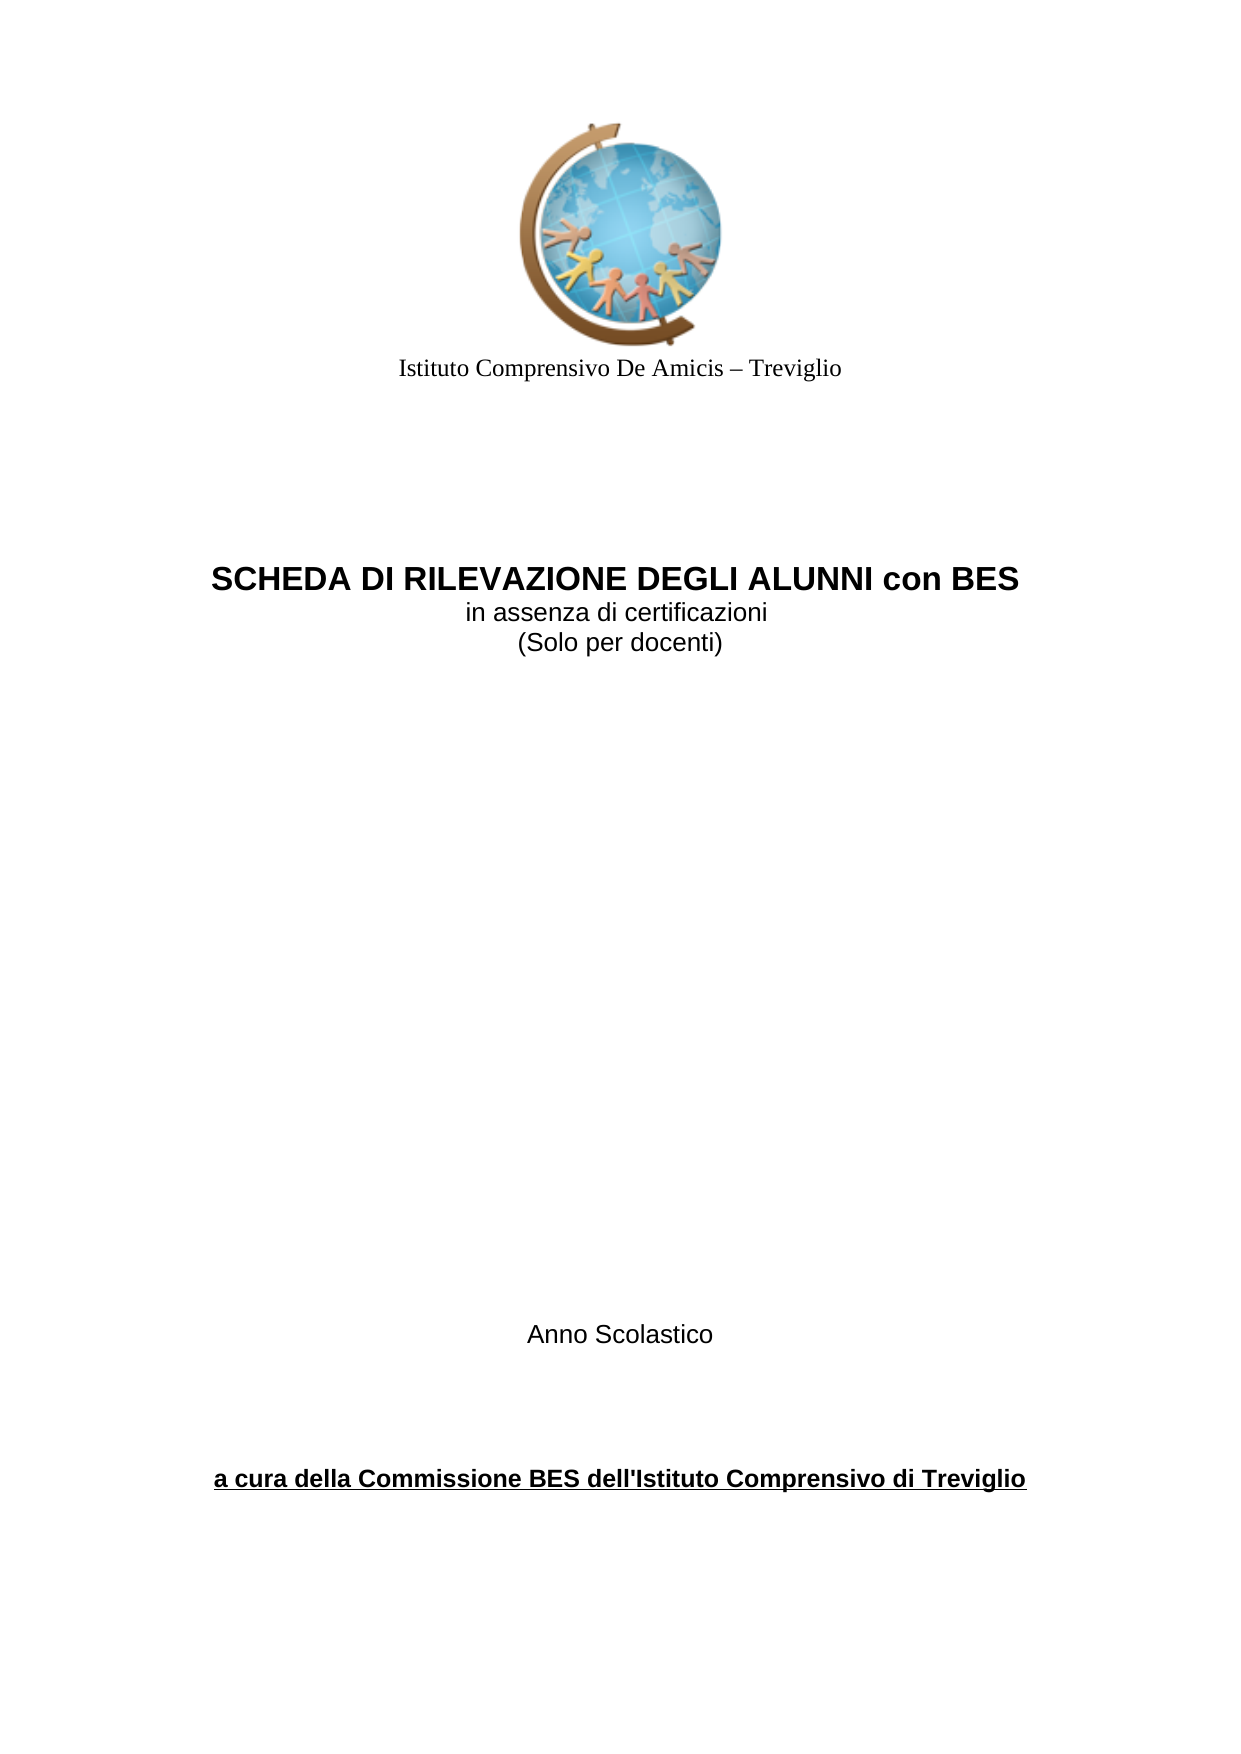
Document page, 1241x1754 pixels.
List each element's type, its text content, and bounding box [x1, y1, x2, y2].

text Istituto Comprensivo De Amicis – Treviglio [75, 353, 1165, 382]
picture [513, 106, 728, 352]
text (Solo per docenti) [75, 627, 1165, 657]
text SCHEDA DI RILEVAZIONE DEGLI ALUNNI con BES [75, 559, 1165, 597]
text a cura della Commissione BES dell'Istituto Comprensivo di Treviglio [75, 1464, 1165, 1493]
text Anno Scolastico [75, 1319, 1165, 1349]
text in assenza di certificazioni [75, 597, 1165, 627]
